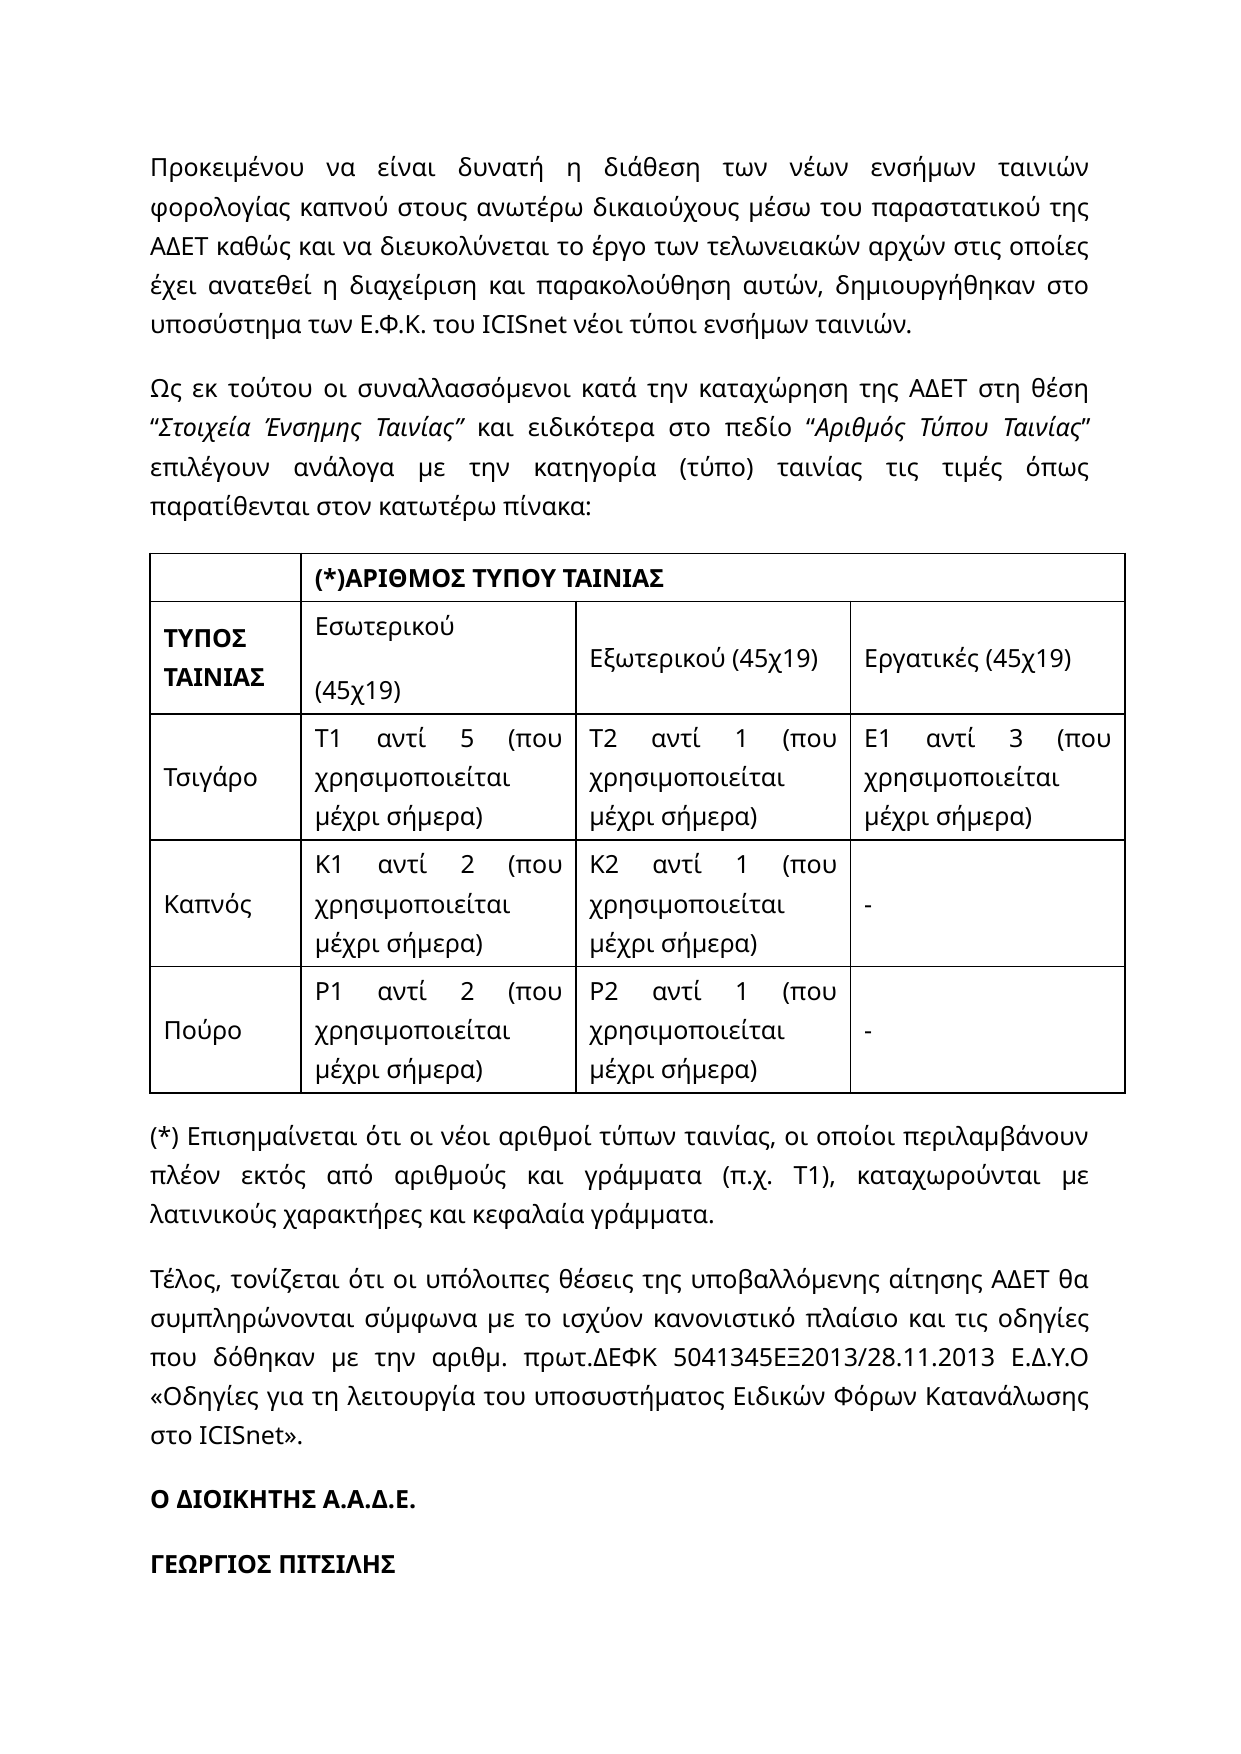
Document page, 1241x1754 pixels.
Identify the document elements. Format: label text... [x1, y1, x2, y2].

table_header (*)ΑΡΙΘΜΟΣ ΤΥΠΟΥ ΤΑΙΝΙΑΣ [302, 554, 1124, 601]
table_cell T2 αντί 1 (που χρησιμοποιείται μέχρι σήμερα) [577, 715, 850, 839]
table_cell Πούρο [151, 967, 300, 1092]
table_cell Καπνός [151, 841, 300, 966]
text Ως εκ τούτου οι συναλλασσόμενοι κατά την καταχώρηση της ΑΔΕΤ στη θέση “Στοιχεία Ένσημης Ταινίας” και ειδικότερα στο πεδίο “Αριθμός Τύπου Ταινίας” επιλέγουν ανάλογα με την κατηγορία (τύπο) ταινίας τις τιμές όπως παρατίθενται στον κατωτέρω πίνακα: [150, 371, 1090, 522]
text Ο ΔΙΟΙΚΗΤΗΣ Α.Α.Δ.Ε. [150, 1482, 1090, 1516]
table_cell T1 αντί 5 (που χρησιμοποιείται μέχρι σήμερα) [302, 715, 575, 839]
text Τέλος, τονίζεται ότι οι υπόλοιπες θέσεις της υποβαλλόμενης αίτησης ΑΔΕΤ θα συμπληρώνονται σύμφωνα με το ισχύον κανονιστικό πλαίσιο και τις οδηγίες που δόθηκαν με την αριθμ. πρωτ.ΔΕΦΚ 5041345ΕΞ2013/28.11.2013 Ε.Δ.Υ.Ο «Οδηγίες για τη λειτουργία του υποσυστήματος Ειδικών Φόρων Κατανάλωσης στο ICISnet». [150, 1261, 1090, 1452]
table_cell K1 αντί 2 (που χρησιμοποιείται μέχρι σήμερα) [302, 841, 575, 966]
table_cell Τσιγάρο [151, 715, 300, 839]
text Προκειμένου να είναι δυνατή η διάθεση των νέων ενσήμων ταινιών φορολογίας καπνού στους ανωτέρω δικαιούχους μέσω του παραστατικού της ΑΔΕΤ καθώς και να διευκολύνεται το έργο των τελωνειακών αρχών στις οποίες έχει ανατεθεί η διαχείριση και παρακολούθηση αυτών, δημιουργήθηκαν στο υποσύστημα των Ε.Φ.Κ. του ICISnet νέοι τύποι ενσήμων ταινιών. [150, 150, 1090, 341]
table_cell ΤΥΠΟΣ ΤΑΙΝΙΑΣ [151, 602, 300, 713]
table_cell - [851, 967, 1124, 1092]
table_header [151, 554, 300, 601]
table_cell Εργατικές (45χ19) [851, 602, 1124, 713]
table_cell K2 αντί 1 (που χρησιμοποιείται μέχρι σήμερα) [577, 841, 850, 966]
table_cell Εσωτερικού (45χ19) [302, 602, 575, 713]
table_cell - [851, 841, 1124, 966]
text (*) Επισημαίνεται ότι οι νέοι αριθμοί τύπων ταινίας, οι οποίοι περιλαμβάνουν πλέον εκτός από αριθμούς και γράμματα (π.χ. T1), καταχωρούνται με λατινικούς χαρακτήρες και κεφαλαία γράμματα. [150, 1119, 1090, 1231]
table_cell P2 αντί 1 (που χρησιμοποιείται μέχρι σήμερα) [577, 967, 850, 1092]
text ΓΕΩΡΓΙΟΣ ΠΙΤΣΙΛΗΣ [150, 1546, 1090, 1580]
table_cell Εξωτερικού (45χ19) [577, 602, 850, 713]
table_cell P1 αντί 2 (που χρησιμοποιείται μέχρι σήμερα) [302, 967, 575, 1092]
table_cell E1 αντί 3 (που χρησιμοποιείται μέχρι σήμερα) [851, 715, 1124, 839]
